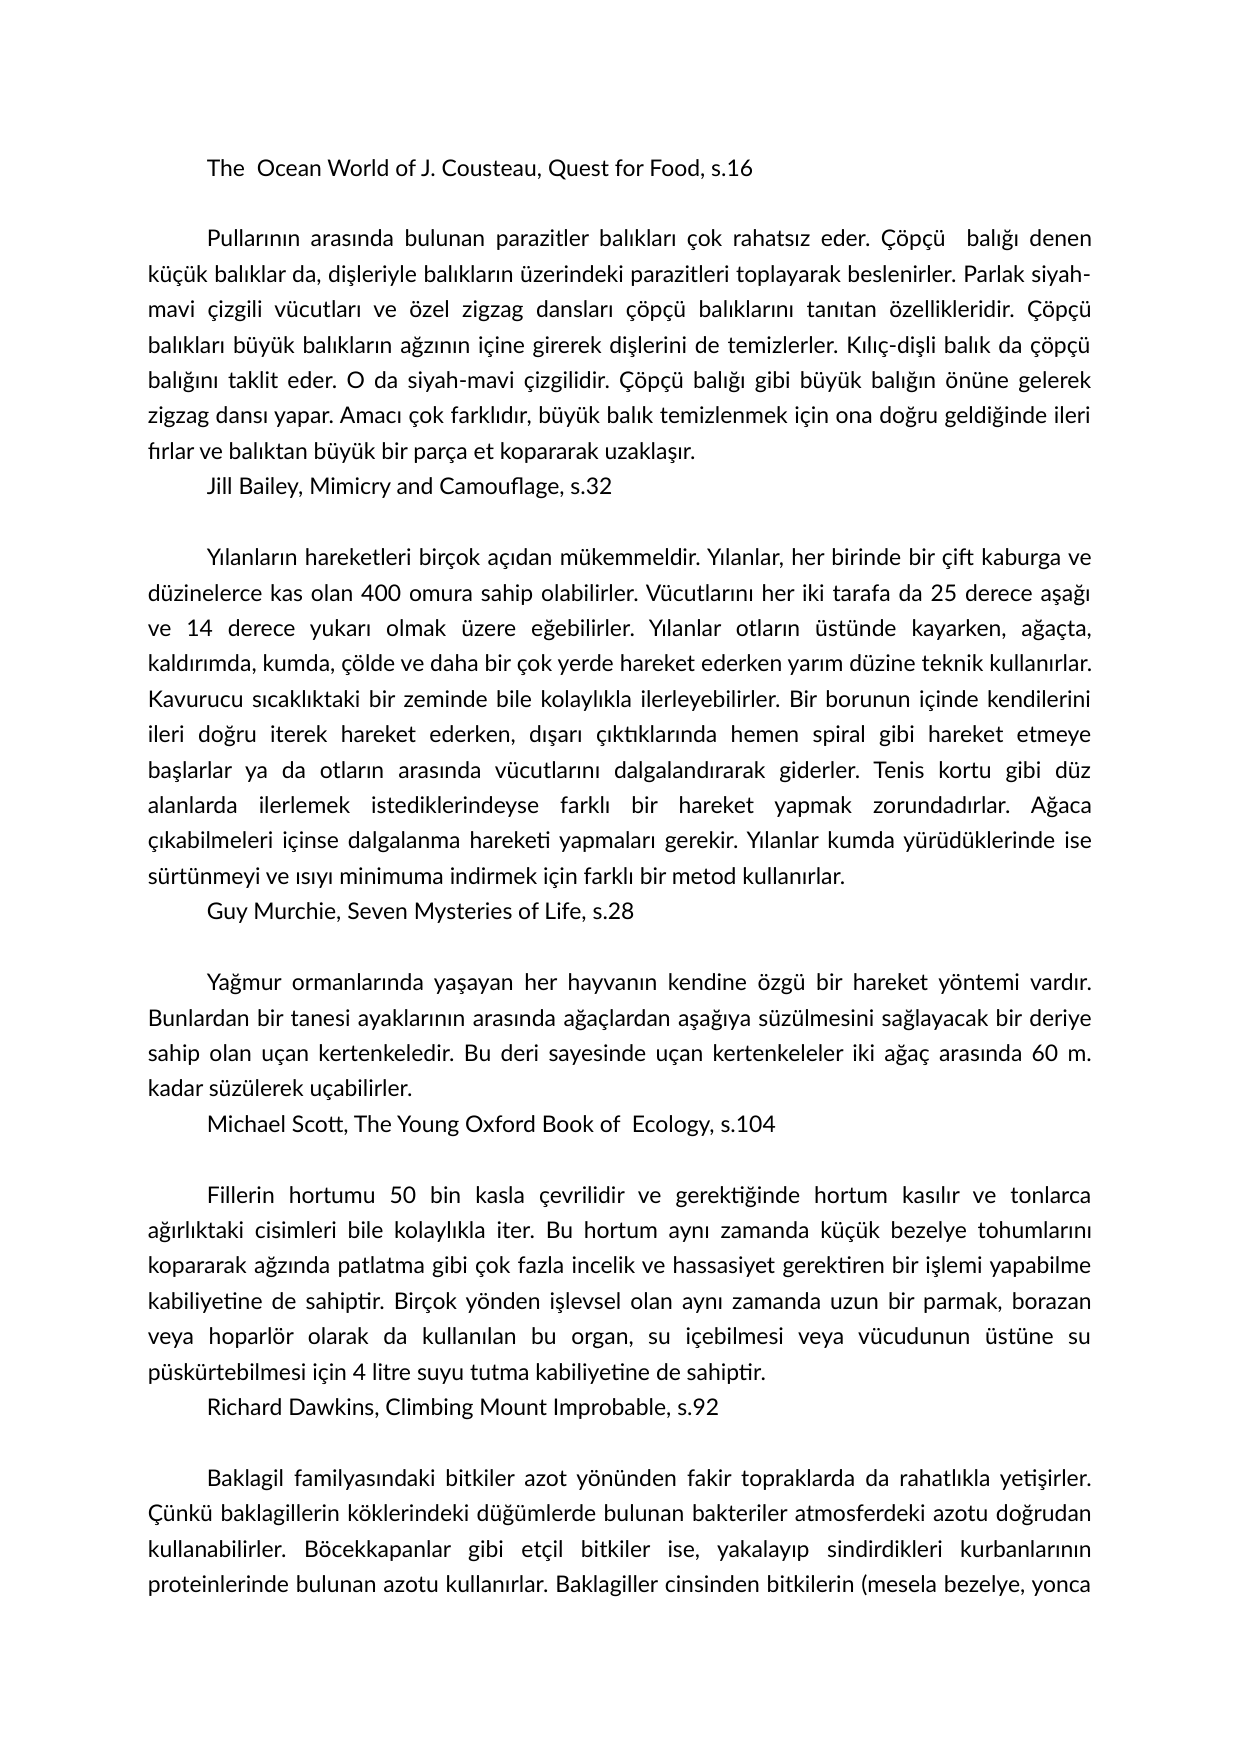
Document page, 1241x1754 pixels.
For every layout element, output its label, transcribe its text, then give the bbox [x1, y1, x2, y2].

text Yağmur ormanlarında yaşayan her hayvanın kendine özgü bir hareket yöntemi vardır. Bunlardan bir tanesi ayaklarının arasında ağaçlardan aşağıya süzülmesini sağlayacak bir deriye sahip olan uçan kertenkeledir. Bu deri sayesinde uçan kertenkeleler iki ağaç arasında 60 m. kadar süzülerek uçabilirler. [148, 962, 1093, 1104]
text Guy Murchie, Seven Mysteries of Life, s.28 [148, 891, 1093, 927]
text Pullarının arasında bulunan parazitler balıkları çok rahatsız eder. Çöpçü balığı denen küçük balıklar da, dişleriyle balıkların üzerindeki parazitleri toplayarak beslenirler. Parlak siyah-mavi çizgili vücutları ve özel zigzag dansları çöpçü balıklarını tanıtan özellikleridir. Çöpçü balıkları büyük balıkların ağzının içine girerek dişlerini de temizlerler. Kılıç-dişli balık da çöpçü balığını taklit eder. O da siyah-mavi çizgilidir. Çöpçü balığı gibi büyük balığın önüne gelerek zigzag dansı yapar. Amacı çok farklıdır, büyük balık temizlenmek için ona doğru geldiğinde ileri fırlar ve balıktan büyük bir parça et kopararak uzaklaşır. [148, 218, 1093, 466]
text Fillerin hortumu 50 bin kasla çevrilidir ve gerektiğinde hortum kasılır ve tonlarca ağırlıktaki cisimleri bile kolaylıkla iter. Bu hortum aynı zamanda küçük bezelye tohumlarını kopararak ağzında patlatma gibi çok fazla incelik ve hassasiyet gerektiren bir işlemi yapabilme kabiliyetine de sahiptir. Birçok yönden işlevsel olan aynı zamanda uzun bir parmak, borazan veya hoparlör olarak da kullanılan bu organ, su içebilmesi veya vücudunun üstüne su püskürtebilmesi için 4 litre suyu tutma kabiliyetine de sahiptir. [148, 1175, 1093, 1387]
text Richard Dawkins, Climbing Mount Improbable, s.92 [148, 1387, 1093, 1423]
text Jill Bailey, Mimicry and Camouflage, s.32 [148, 466, 1093, 502]
text The Ocean World of J. Cousteau, Quest for Food, s.16 [148, 148, 1093, 183]
text Michael Scott, The Young Oxford Book of Ecology, s.104 [148, 1104, 1093, 1139]
text Yılanların hareketleri birçok açıdan mükemmeldir. Yılanlar, her birinde bir çift kaburga ve düzinelerce kas olan 400 omura sahip olabilirler. Vücutlarını her iki tarafa da 25 derece aşağı ve 14 derece yukarı olmak üzere eğebilirler. Yılanlar otların üstünde kayarken, ağaçta, kaldırımda, kumda, çölde ve daha bir çok yerde hareket ederken yarım düzine teknik kullanırlar. Kavurucu sıcaklıktaki bir zeminde bile kolaylıkla ilerleyebilirler. Bir borunun içinde kendilerini ileri doğru iterek hareket ederken, dışarı çıktıklarında hemen spiral gibi hareket etmeye başlarlar ya da otların arasında vücutlarını dalgalandırarak giderler. Tenis kortu gibi düz alanlarda ilerlemek istediklerindeyse farklı bir hareket yapmak zorundadırlar. Ağaca çıkabilmeleri içinse dalgalanma hareketi yapmaları gerekir. Yılanlar kumda yürüdüklerinde ise sürtünmeyi ve ısıyı minimuma indirmek için farklı bir metod kullanırlar. [148, 537, 1093, 891]
text Baklagil familyasındaki bitkiler azot yönünden fakir topraklarda da rahatlıkla yetişirler. Çünkü baklagillerin köklerindeki düğümlerde bulunan bakteriler atmosferdeki azotu doğrudan kullanabilirler. Böcekkapanlar gibi etçil bitkiler ise, yakalayıp sindirdikleri kurbanlarının proteinlerinde bulunan azotu kullanırlar. Baklagiller cinsinden bitkilerin (mesela bezelye, yonca [148, 1458, 1093, 1600]
